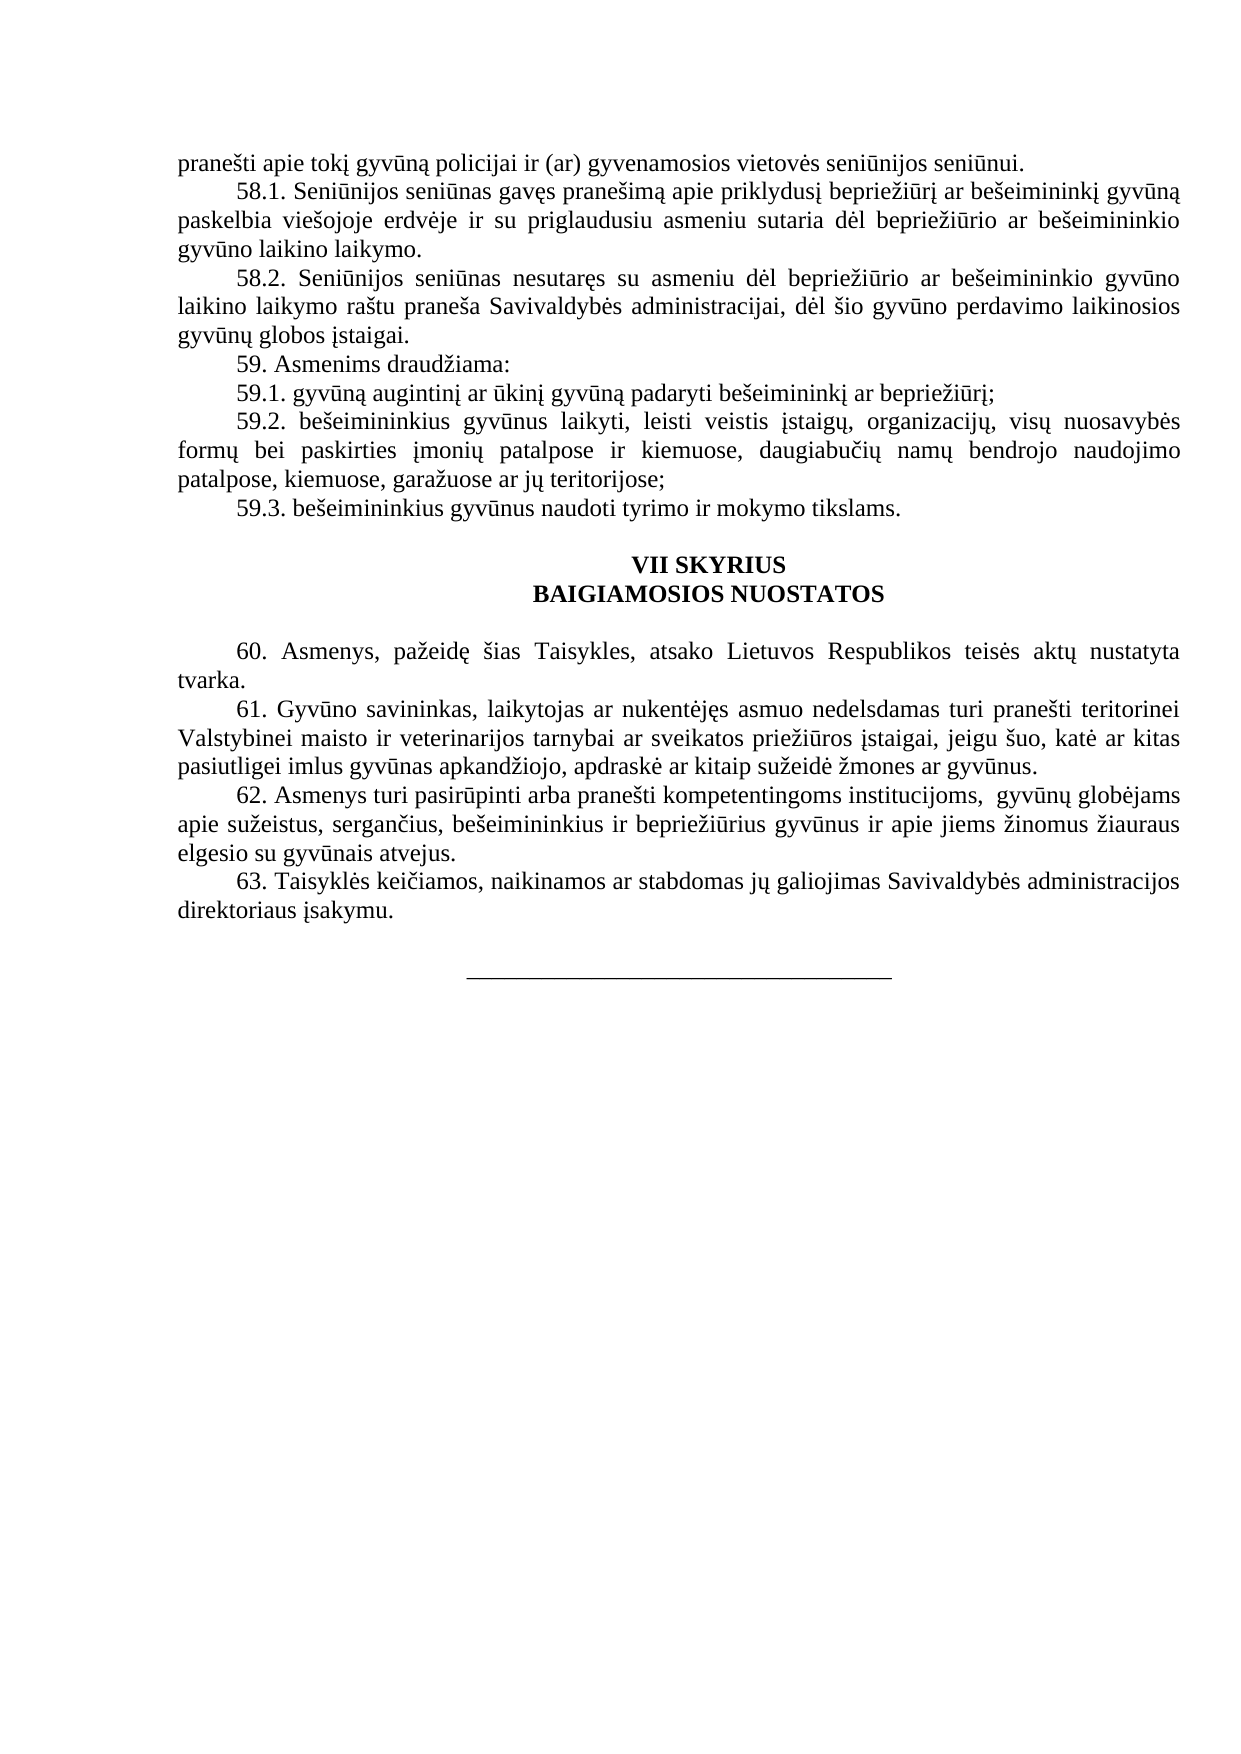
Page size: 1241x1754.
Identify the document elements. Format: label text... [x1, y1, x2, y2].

text 58.2. Seniūnijos seniūnas nesutaręs su asmeniu dėl bepriežiūrio ar bešeimininkio gyvūno laikino laikymo raštu praneša Savivaldybės administracijai, dėl šio gyvūno perdavimo laikinosios gyvūnų globos įstaigai. [177, 263, 1181, 349]
text 59.3. bešeimininkius gyvūnus naudoti tyrimo ir mokymo tikslams. [177, 493, 1181, 521]
text VII SKYRIUS [177, 550, 1181, 579]
text BAIGIAMOSIOS NUOSTATOS [177, 579, 1181, 608]
text 58.1. Seniūnijos seniūnas gavęs pranešimą apie priklydusį bepriežiūrį ar bešeimininkį gyvūną paskelbia viešojoje erdvėje ir su priglaudusiu asmeniu sutaria dėl bepriežiūrio ar bešeimininkio gyvūno laikino laikymo. [177, 176, 1181, 263]
text 60. Asmenys, pažeidę šias Taisykles, atsako Lietuvos Respublikos teisės aktų nustatyta tvarka. [177, 636, 1181, 694]
text 59.2. bešeimininkius gyvūnus laikyti, leisti veistis įstaigų, organizacijų, visų nuosavybės formų bei paskirties įmonių patalpose ir kiemuose, daugiabučių namų bendrojo naudojimo patalpose, kiemuose, garažuose ar jų teritorijose; [177, 406, 1181, 493]
text 59. Asmenims draudžiama: [177, 349, 1181, 378]
text __________________________________ [177, 953, 1181, 981]
text 59.1. gyvūną augintinį ar ūkinį gyvūną padaryti bešeimininkį ar bepriežiūrį; [177, 378, 1181, 406]
text 63. Taisyklės keičiamos, naikinamos ar stabdomas jų galiojimas Savivaldybės administracijos direktoriaus įsakymu. [177, 866, 1181, 924]
text 61. Gyvūno savininkas, laikytojas ar nukentėjęs asmuo nedelsdamas turi pranešti teritorinei Valstybinei maisto ir veterinarijos tarnybai ar sveikatos priežiūros įstaigai, jeigu šuo, katė ar kitas pasiutligei imlus gyvūnas apkandžiojo, apdraskė ar kitaip sužeidė žmones ar gyvūnus. [177, 694, 1181, 780]
text 62. Asmenys turi pasirūpinti arba pranešti kompetentingoms institucijoms, gyvūnų globėjams apie sužeistus, sergančius, bešeimininkius ir bepriežiūrius gyvūnus ir apie jiems žinomus žiauraus elgesio su gyvūnais atvejus. [177, 780, 1181, 866]
text pranešti apie tokį gyvūną policijai ir (ar) gyvenamosios vietovės seniūnijos seniūnui. [177, 148, 1181, 176]
